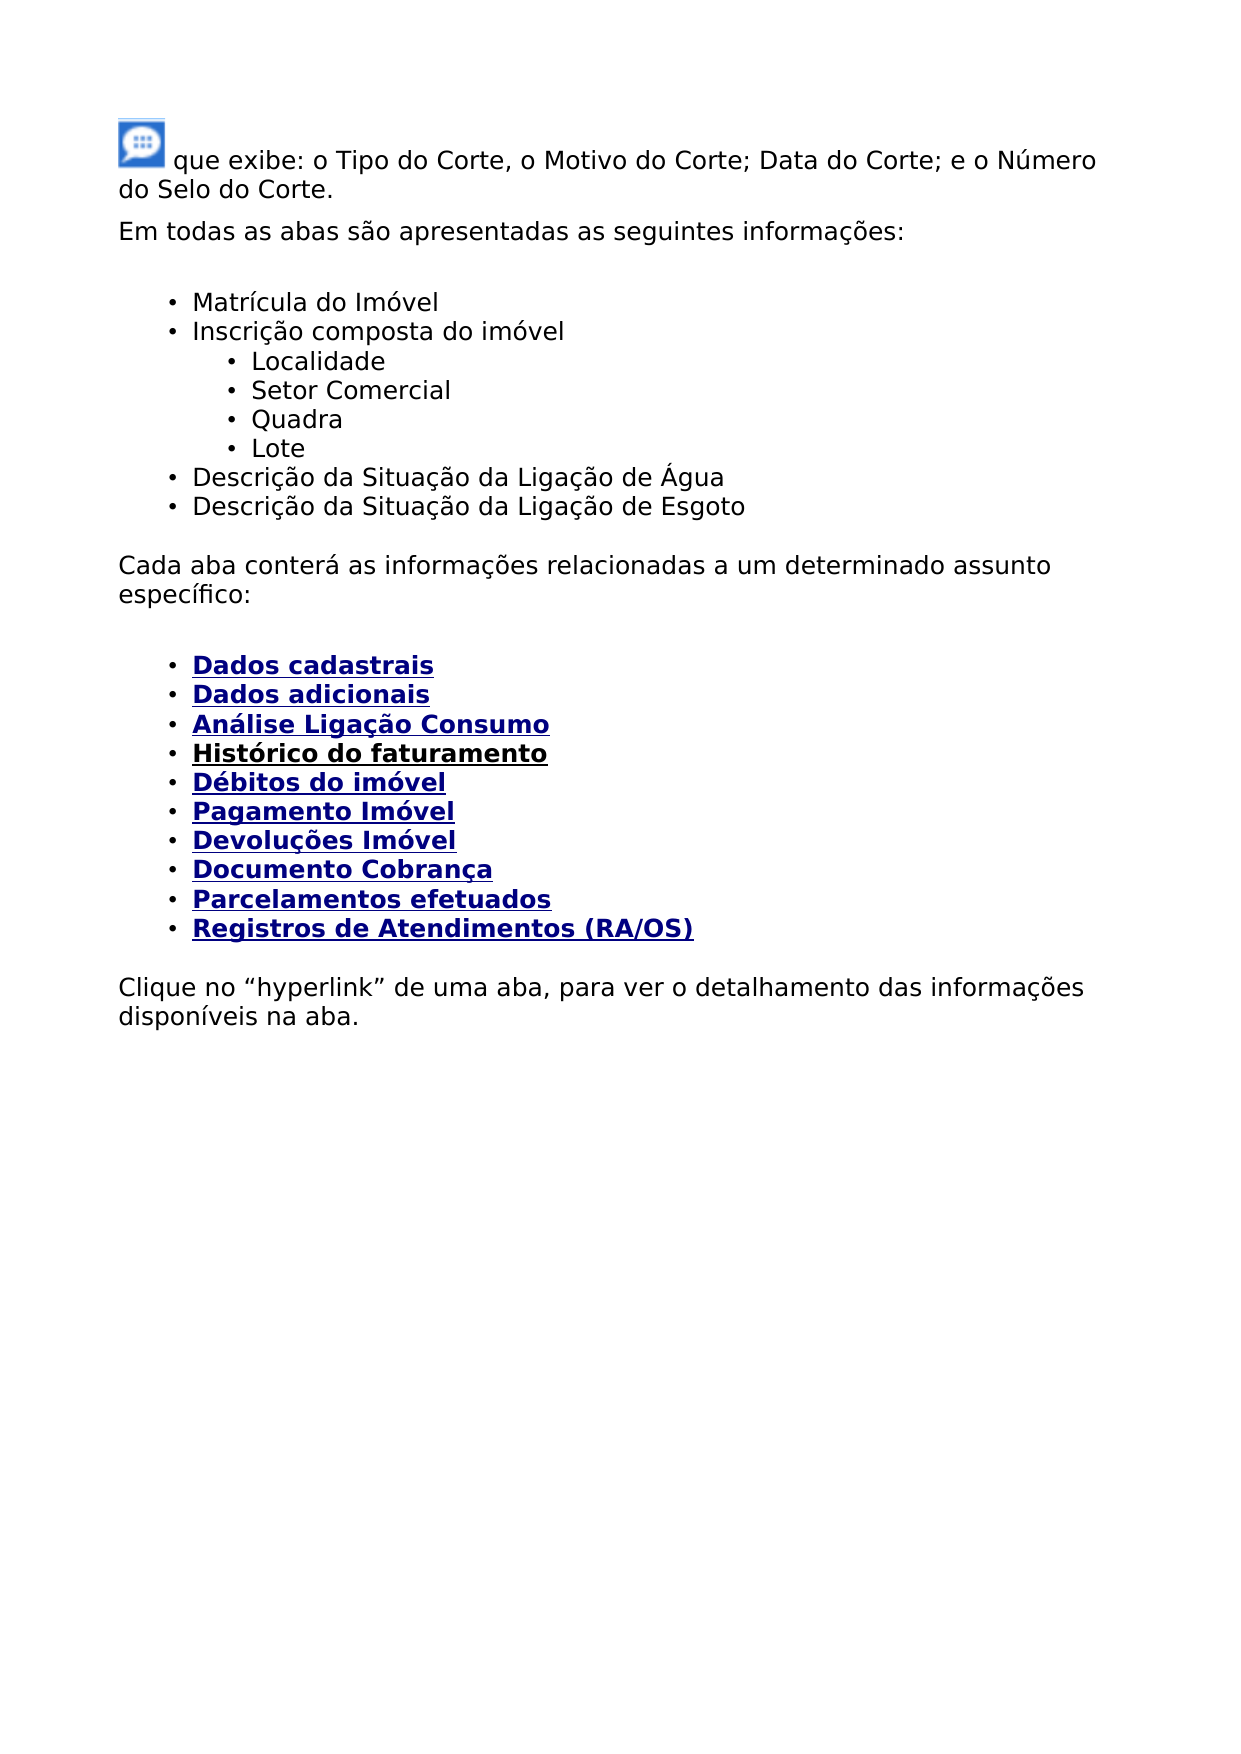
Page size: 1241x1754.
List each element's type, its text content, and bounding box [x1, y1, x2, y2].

list Localidade [236, 347, 1122, 376]
list Análise Ligação Consumo [177, 710, 1122, 739]
list Documento Cobrança [177, 856, 1122, 885]
list Dados adicionais [177, 681, 1122, 710]
list Setor Comercial [236, 376, 1122, 405]
list Inscrição composta do imóvel [177, 318, 1122, 347]
list Pagamento Imóvel [177, 797, 1122, 827]
list Lote [236, 434, 1122, 463]
list Histórico do faturamento [177, 739, 1122, 768]
text Cada aba conterá as informações relacionadas a um determinado assunto específico: [118, 551, 1122, 609]
list Matrícula do Imóvel [177, 288, 1122, 318]
text Em todas as abas são apresentadas as seguintes informações: [118, 217, 1122, 246]
list Quadra [236, 405, 1122, 434]
text Clique no “hyperlink” de uma aba, para ver o detalhamento das informações disponíveis na aba. [118, 973, 1122, 1031]
list Devoluções Imóvel [177, 827, 1122, 856]
list Débitos do imóvel [177, 768, 1122, 797]
list Registros de Atendimentos (RA/OS) [177, 914, 1122, 943]
list Descrição da Situação da Ligação de Água [177, 463, 1122, 493]
list Dados cadastrais [177, 652, 1122, 681]
list Parcelamentos efetuados [177, 885, 1122, 914]
list Descrição da Situação da Ligação de Esgoto [177, 493, 1122, 522]
picture [118, 118, 166, 170]
text que exibe: o Tipo do Corte, o Motivo do Corte; Data do Corte; e o Número do Selo do Corte. [118, 118, 1122, 205]
